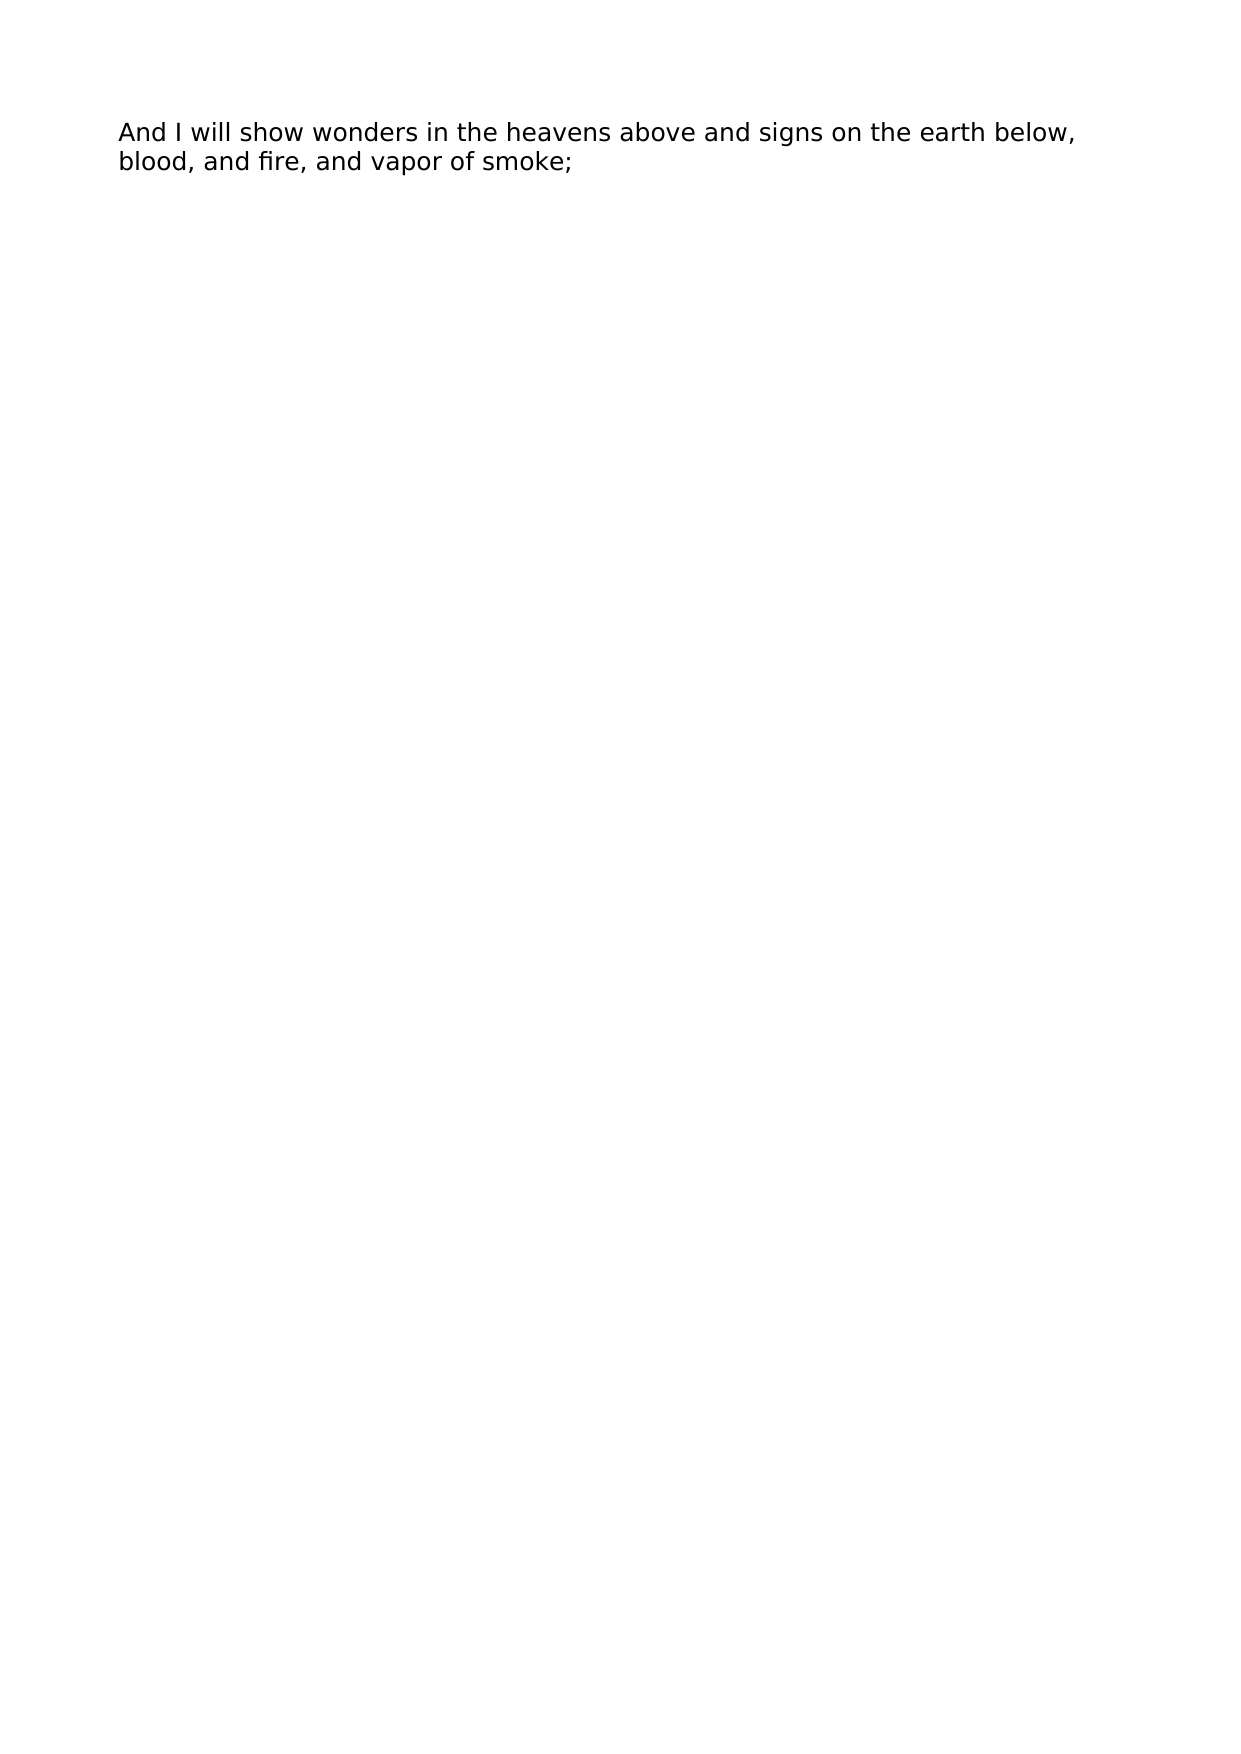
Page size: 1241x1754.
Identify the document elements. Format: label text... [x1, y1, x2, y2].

text And I will show wonders in the heavens above and signs on the earth below, blood, and fire, and vapor of smoke; [118, 118, 1122, 176]
